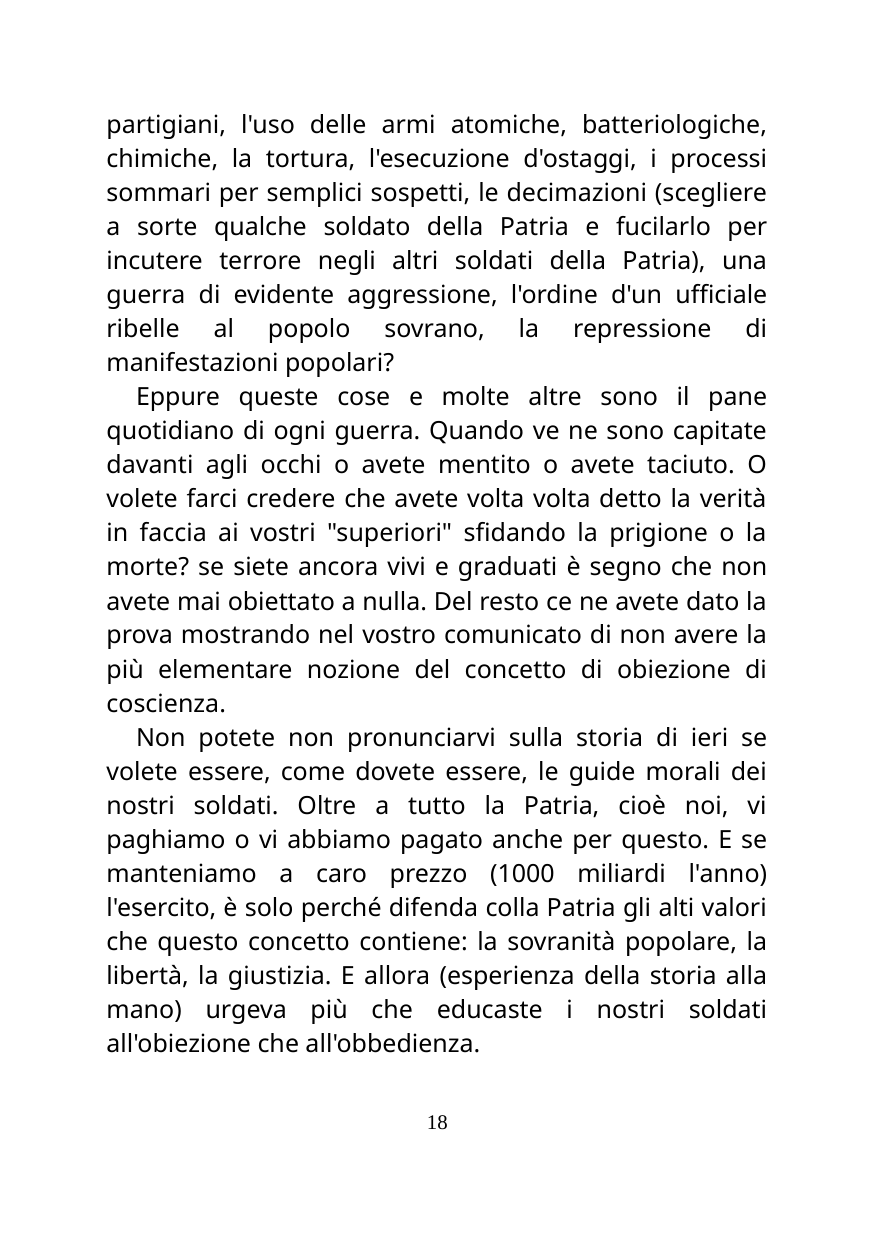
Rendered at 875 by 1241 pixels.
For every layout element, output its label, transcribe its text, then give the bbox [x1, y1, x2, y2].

text partigiani, l'uso delle armi atomiche, batteriologiche, chimiche, la tortura, l'esecuzione d'ostaggi, i processi sommari per semplici sospetti, le decimazioni (scegliere a sorte qualche soldato della Patria e fucilarlo per incutere terrore negli altri soldati della Patria), una guerra di evidente aggressione, l'ordine d'un ufficiale ribelle al popolo sovrano, la repressione di manifestazioni popolari? [106, 106, 768, 379]
text Non potete non pronunciarvi sulla storia di ieri se volete essere, come dovete essere, le guide morali dei nostri soldati. Oltre a tutto la Patria, cioè noi, vi paghiamo o vi abbiamo pagato anche per questo. E se manteniamo a caro prezzo (1000 miliardi l'anno) l'esercito, è solo perché difenda colla Patria gli alti valori che questo concetto contiene: la sovranità popolare, la libertà, la giustizia. E allora (esperienza della storia alla mano) urgeva più che educaste i nostri soldati all'obiezione che all'obbedienza. [106, 719, 768, 1060]
text Eppure queste cose e molte altre sono il pane quotidiano di ogni guerra. Quando ve ne sono capitate davanti agli occhi o avete mentito o avete taciuto. O volete farci credere che avete volta volta detto la verità in faccia ai vostri "superiori" sfidando la prigione o la morte? se siete ancora vivi e graduati è segno che non avete mai obiettato a nulla. Del resto ce ne avete dato la prova mostrando nel vostro comunicato di non avere la più elementare nozione del concetto di obiezione di coscienza. [106, 379, 768, 719]
